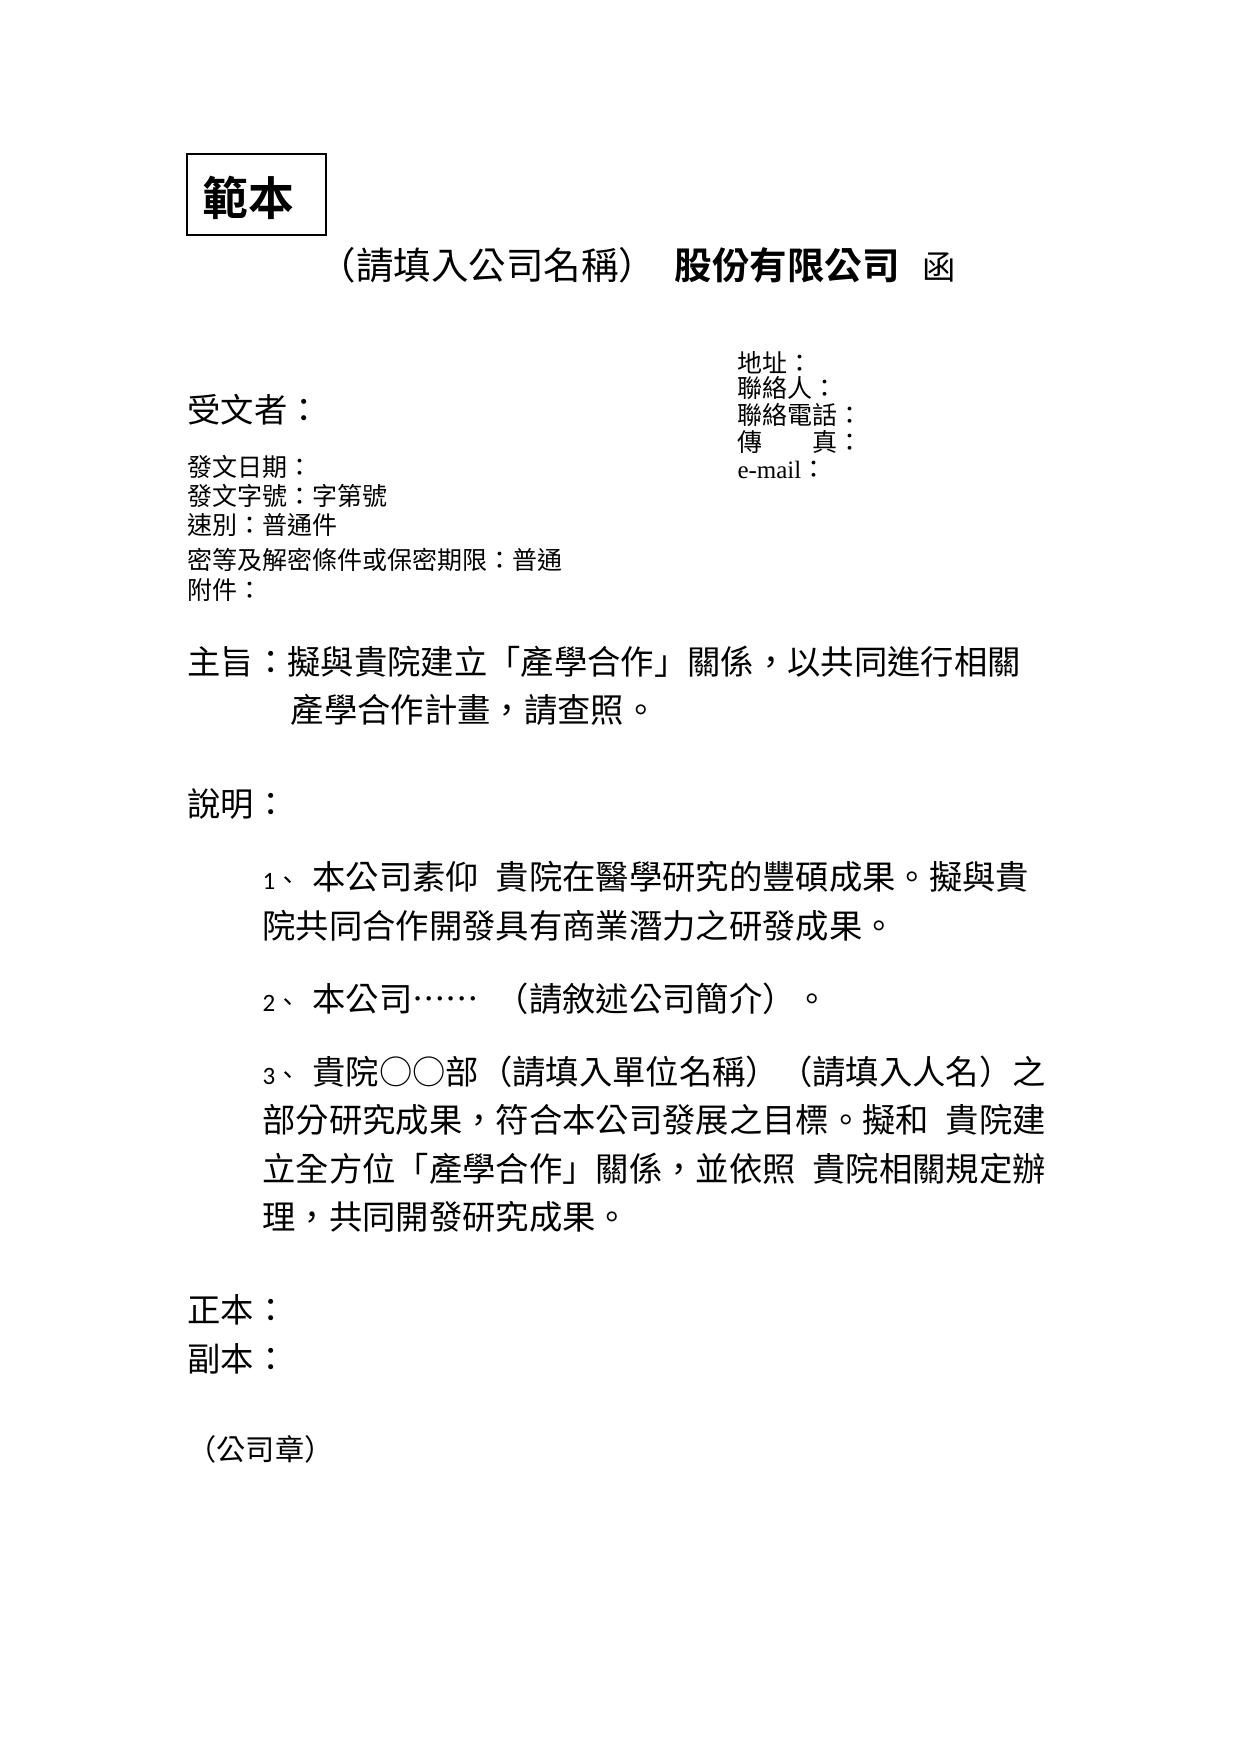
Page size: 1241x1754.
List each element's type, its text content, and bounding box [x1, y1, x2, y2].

text 傳 真： [737, 430, 1026, 457]
text 範本 [202, 162, 310, 227]
text 主旨：擬與貴院建立「產學合作」關係，以共同進行相關產學合作計畫，請查照。 [187, 636, 1053, 732]
text 副本： [187, 1332, 1053, 1381]
list 本公司…… （請敘述公司簡介）。 [262, 973, 1053, 1021]
list 本公司素仰 貴院在醫學研究的豐碩成果。擬與貴院共同合作開發具有商業潛力之研發成果。 [262, 851, 1053, 948]
text e-mail： [737, 457, 1026, 484]
text （公司章） [187, 1426, 1053, 1468]
text 地址： [737, 353, 1026, 378]
text 密等及解密條件或保密期限：普通 [187, 540, 1053, 576]
text [1026, 383, 1053, 432]
text 聯絡電話： [737, 403, 1026, 430]
text 發文日期： [187, 453, 737, 482]
text 受文者： [187, 383, 737, 432]
text 聯絡人： [737, 378, 1026, 403]
list 貴院○○部（請填入單位名稱）（請填入人名）之部分研究成果，符合本公司發展之目標。擬和 貴院建立全方位「產學合作」關係，並依照 貴院相關規定辦理，共同開發研究成果。 [262, 1046, 1053, 1239]
text [1026, 453, 1053, 482]
text 說明： [187, 778, 1053, 826]
text （請填入公司名稱） 股份有限公司 函 [187, 226, 1053, 293]
text 速別：普通件 [187, 511, 1053, 540]
text 正本： [187, 1284, 1053, 1332]
text 發文字號：字第號 [187, 482, 1053, 511]
text 附件： [187, 576, 1053, 606]
